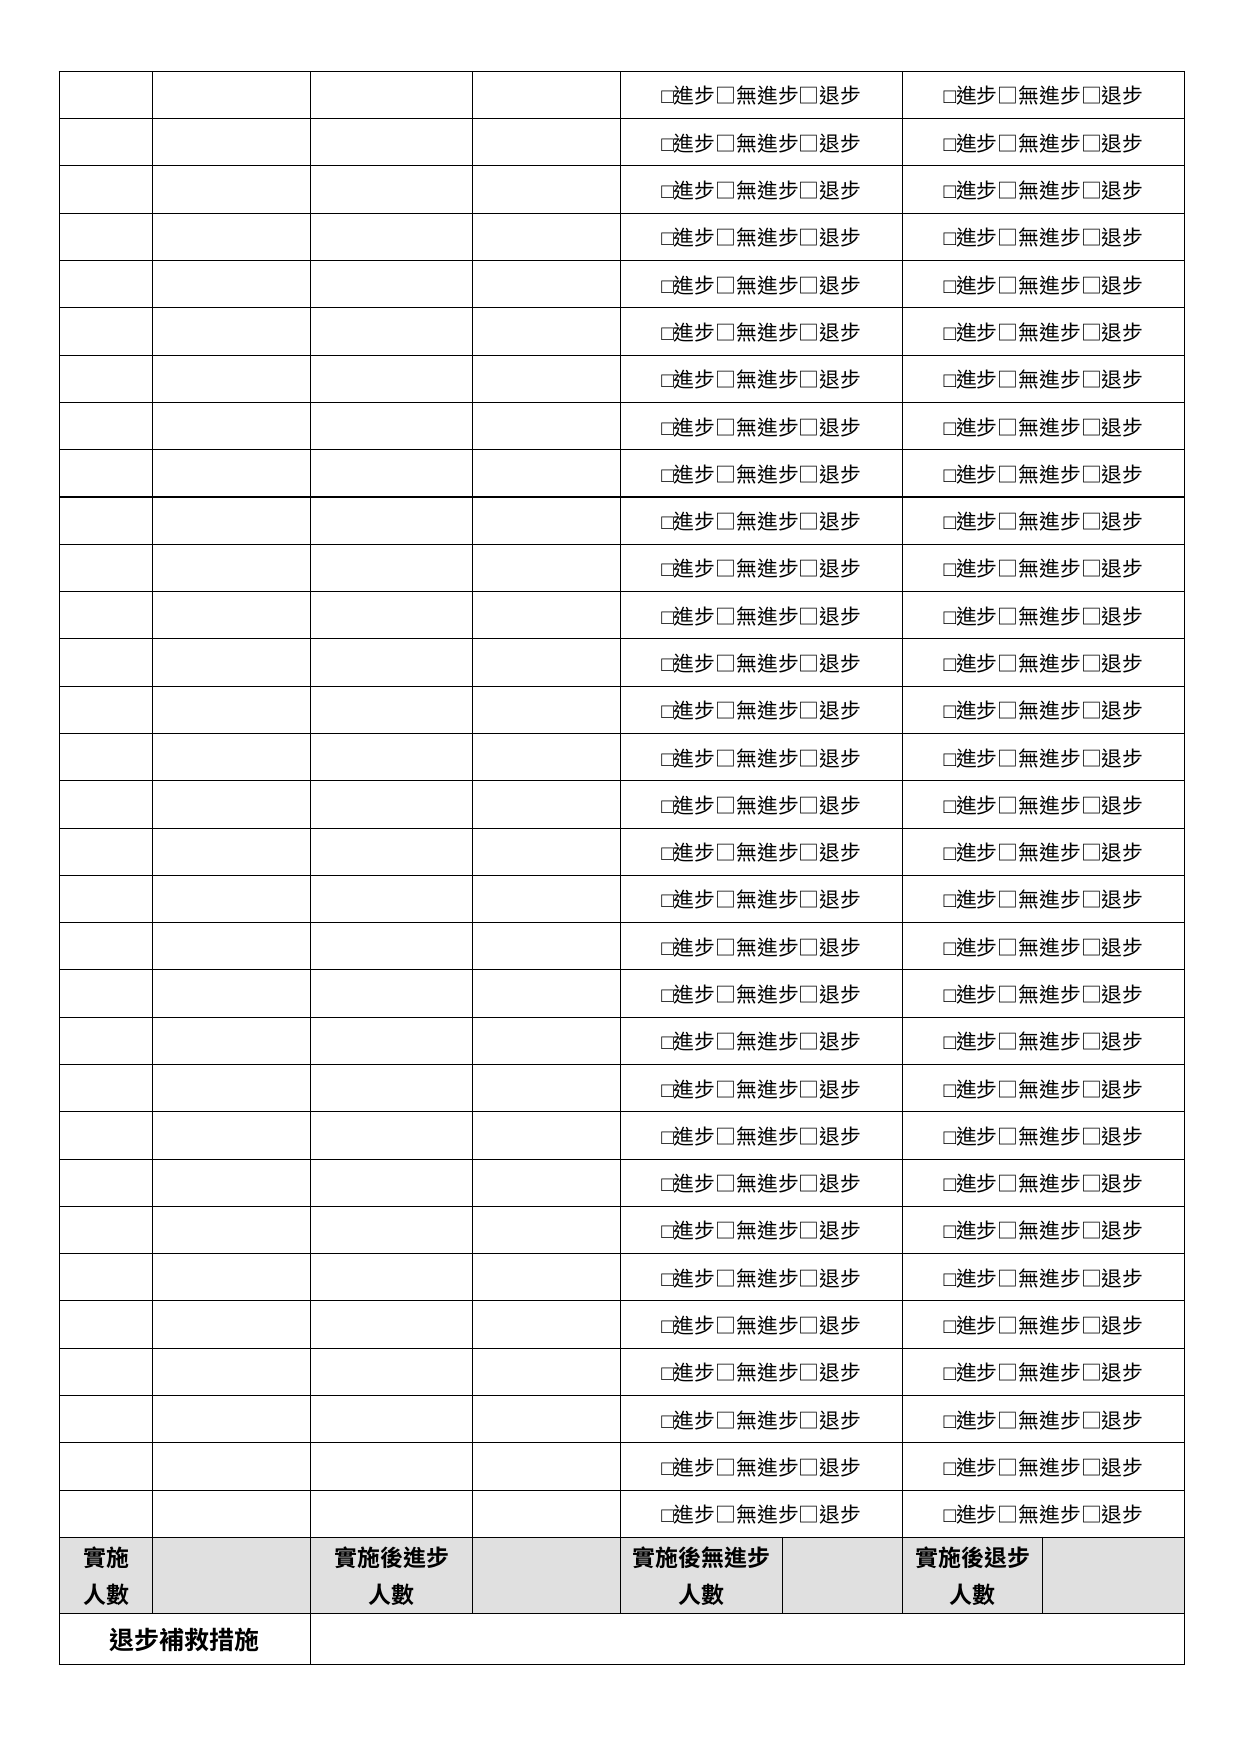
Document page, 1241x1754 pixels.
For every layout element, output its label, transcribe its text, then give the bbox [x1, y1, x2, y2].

table_cell [311, 592, 472, 638]
table_cell 實施後無進步人數 [621, 1538, 782, 1613]
table_cell □進步□無進步□退步 [903, 734, 1184, 780]
table_cell [153, 1491, 310, 1537]
table_cell □進步□無進步□退步 [903, 450, 1184, 496]
table_cell □進步□無進步□退步 [903, 923, 1184, 969]
table_cell [473, 876, 620, 922]
table_cell [473, 1160, 620, 1206]
table_cell □進步□無進步□退步 [903, 498, 1184, 544]
table_cell [473, 403, 620, 449]
table_cell □進步□無進步□退步 [903, 781, 1184, 827]
table_cell □進步□無進步□退步 [621, 781, 902, 827]
table_cell [311, 829, 472, 875]
table_cell [60, 1112, 152, 1158]
table_cell [153, 1160, 310, 1206]
table_cell □進步□無進步□退步 [621, 308, 902, 354]
table_cell □進步□無進步□退步 [621, 1443, 902, 1489]
table_cell [311, 1112, 472, 1158]
table_cell □進步□無進步□退步 [621, 1349, 902, 1395]
table_cell [153, 876, 310, 922]
table_cell [473, 1207, 620, 1253]
table_cell [60, 72, 152, 118]
table_cell [60, 687, 152, 733]
table_cell [311, 450, 472, 496]
table_cell □進步□無進步□退步 [903, 1254, 1184, 1300]
table_cell [783, 1538, 902, 1613]
table_cell [60, 450, 152, 496]
table_cell [311, 1160, 472, 1206]
table_cell □進步□無進步□退步 [903, 687, 1184, 733]
table_cell [153, 166, 310, 213]
table_cell [311, 356, 472, 402]
table_cell [153, 308, 310, 354]
table_cell [153, 1065, 310, 1111]
table_cell [311, 734, 472, 780]
table_cell [473, 1254, 620, 1300]
table_cell [153, 356, 310, 402]
table_cell □進步□無進步□退步 [621, 1018, 902, 1064]
table_cell [473, 166, 620, 213]
table_cell □進步□無進步□退步 [903, 214, 1184, 260]
table_cell [311, 1443, 472, 1489]
table_cell [473, 1396, 620, 1442]
table_cell [153, 498, 310, 544]
table_cell □進步□無進步□退步 [621, 261, 902, 307]
table_cell [60, 1396, 152, 1442]
table_cell [473, 1443, 620, 1489]
table_cell [60, 166, 152, 213]
table_cell [473, 781, 620, 827]
table_cell [473, 734, 620, 780]
table_cell [60, 119, 152, 165]
table_cell [311, 403, 472, 449]
table_cell [60, 876, 152, 922]
table_cell [60, 1018, 152, 1064]
table_cell [311, 1207, 472, 1253]
table_cell □進步□無進步□退步 [621, 356, 902, 402]
table_cell □進步□無進步□退步 [903, 876, 1184, 922]
table_cell [311, 923, 472, 969]
table_cell [311, 781, 472, 827]
table_cell [153, 829, 310, 875]
table_cell □進步□無進步□退步 [903, 1065, 1184, 1111]
table_cell [311, 1396, 472, 1442]
table_cell [311, 72, 472, 118]
table_cell [153, 970, 310, 1017]
table_cell □進步□無進步□退步 [621, 1254, 902, 1300]
table_cell □進步□無進步□退步 [903, 1160, 1184, 1206]
table_cell [153, 923, 310, 969]
table_cell □進步□無進步□退步 [621, 1207, 902, 1253]
table_cell □進步□無進步□退步 [621, 1065, 902, 1111]
table_cell □進步□無進步□退步 [621, 876, 902, 922]
table_cell □進步□無進步□退步 [621, 214, 902, 260]
table_cell [60, 1349, 152, 1395]
table_cell [311, 545, 472, 591]
table_cell [473, 970, 620, 1017]
table_cell [153, 450, 310, 496]
table_cell [473, 1018, 620, 1064]
table_cell [473, 923, 620, 969]
table_cell [473, 1065, 620, 1111]
table_cell □進步□無進步□退步 [621, 639, 902, 686]
table_cell [60, 829, 152, 875]
table_cell [60, 261, 152, 307]
table_cell [153, 1349, 310, 1395]
table_cell [60, 923, 152, 969]
table_cell [473, 214, 620, 260]
table_cell [311, 308, 472, 354]
table_cell □進步□無進步□退步 [903, 545, 1184, 591]
table_cell [311, 1018, 472, 1064]
table_cell [311, 1614, 1184, 1664]
table_cell □進步□無進步□退步 [621, 687, 902, 733]
table_cell □進步□無進步□退步 [621, 450, 902, 496]
table_cell □進步□無進步□退步 [903, 1396, 1184, 1442]
table_cell 退步補救措施 [60, 1614, 310, 1664]
table_cell [473, 119, 620, 165]
table_cell [60, 781, 152, 827]
table_cell [311, 166, 472, 213]
table_cell [473, 498, 620, 544]
table_cell □進步□無進步□退步 [621, 923, 902, 969]
table_cell [153, 1254, 310, 1300]
table_cell [473, 545, 620, 591]
table_cell □進步□無進步□退步 [621, 1491, 902, 1537]
table_cell [153, 1538, 310, 1613]
table_cell [311, 119, 472, 165]
table_cell [60, 1207, 152, 1253]
table_cell [60, 1254, 152, 1300]
table_cell [473, 308, 620, 354]
table_cell [473, 639, 620, 686]
table_cell □進步□無進步□退步 [903, 1491, 1184, 1537]
table_cell 實施 人數 [60, 1538, 152, 1613]
table_cell □進步□無進步□退步 [621, 1112, 902, 1158]
table_cell [60, 1491, 152, 1537]
table_cell [1043, 1538, 1184, 1613]
table_cell □進步□無進步□退步 [903, 829, 1184, 875]
table_cell [153, 72, 310, 118]
table_cell [153, 1112, 310, 1158]
table_cell 實施後退步人數 [903, 1538, 1042, 1613]
table_cell [60, 734, 152, 780]
table_cell [153, 687, 310, 733]
table_cell [60, 308, 152, 354]
table_cell □進步□無進步□退步 [621, 1301, 902, 1348]
table_cell [311, 876, 472, 922]
table_cell □進步□無進步□退步 [903, 166, 1184, 213]
table_cell [311, 970, 472, 1017]
table_cell [473, 356, 620, 402]
table_cell □進步□無進步□退步 [621, 166, 902, 213]
table_cell [311, 687, 472, 733]
table_cell [60, 970, 152, 1017]
table_cell [153, 1207, 310, 1253]
table_cell [473, 1538, 620, 1613]
table_cell □進步□無進步□退步 [621, 1396, 902, 1442]
table_cell □進步□無進步□退步 [903, 261, 1184, 307]
table_cell [60, 1301, 152, 1348]
table_cell [311, 639, 472, 686]
table_cell [473, 1112, 620, 1158]
table_cell □進步□無進步□退步 [621, 829, 902, 875]
table_cell □進步□無進步□退步 [621, 592, 902, 638]
table_cell [60, 1443, 152, 1489]
table_cell □進步□無進步□退步 [903, 1207, 1184, 1253]
table_cell [311, 1301, 472, 1348]
table_cell [153, 545, 310, 591]
table_cell [311, 1065, 472, 1111]
table_cell [153, 1301, 310, 1348]
table_cell [153, 1018, 310, 1064]
table_cell [311, 1254, 472, 1300]
table_cell □進步□無進步□退步 [903, 639, 1184, 686]
table_cell [473, 450, 620, 496]
table_cell □進步□無進步□退步 [621, 119, 902, 165]
table_cell □進步□無進步□退步 [621, 545, 902, 591]
table_cell [473, 1491, 620, 1537]
table_cell □進步□無進步□退步 [903, 119, 1184, 165]
table_cell [153, 639, 310, 686]
table_cell [60, 545, 152, 591]
table_cell [60, 592, 152, 638]
table_cell [311, 261, 472, 307]
table_cell □進步□無進步□退步 [621, 403, 902, 449]
table_cell [311, 1349, 472, 1395]
table_cell □進步□無進步□退步 [621, 498, 902, 544]
table_cell [60, 1065, 152, 1111]
table_cell [153, 403, 310, 449]
table_cell □進步□無進步□退步 [903, 1349, 1184, 1395]
table_cell [473, 1301, 620, 1348]
table_cell [153, 214, 310, 260]
table_cell □進步□無進步□退步 [903, 1443, 1184, 1489]
table_cell □進步□無進步□退步 [903, 970, 1184, 1017]
table_cell [153, 781, 310, 827]
table_cell [473, 829, 620, 875]
table_cell [473, 687, 620, 733]
table_cell [60, 356, 152, 402]
table_cell [473, 592, 620, 638]
table_cell □進步□無進步□退步 [903, 356, 1184, 402]
table_cell [153, 1396, 310, 1442]
table_cell [60, 1160, 152, 1206]
table_cell □進步□無進步□退步 [621, 72, 902, 118]
table_cell □進步□無進步□退步 [621, 734, 902, 780]
table_cell □進步□無進步□退步 [903, 1301, 1184, 1348]
table_cell [153, 592, 310, 638]
table_cell [60, 214, 152, 260]
table_cell [153, 1443, 310, 1489]
table_cell [60, 639, 152, 686]
table_cell □進步□無進步□退步 [903, 1018, 1184, 1064]
table_cell □進步□無進步□退步 [621, 1160, 902, 1206]
table_cell [473, 1349, 620, 1395]
table_cell [60, 403, 152, 449]
table_cell [60, 498, 152, 544]
table_cell □進步□無進步□退步 [903, 1112, 1184, 1158]
table_cell [473, 261, 620, 307]
table_cell □進步□無進步□退步 [621, 970, 902, 1017]
table_cell □進步□無進步□退步 [903, 72, 1184, 118]
table_cell [473, 72, 620, 118]
table_cell [153, 734, 310, 780]
table_cell [311, 1491, 472, 1537]
table_cell [153, 119, 310, 165]
table_cell [311, 214, 472, 260]
table_cell □進步□無進步□退步 [903, 308, 1184, 354]
table_cell [153, 261, 310, 307]
table_cell □進步□無進步□退步 [903, 403, 1184, 449]
table_cell [311, 498, 472, 544]
table_cell 實施後進步 人數 [311, 1538, 472, 1613]
table_cell □進步□無進步□退步 [903, 592, 1184, 638]
